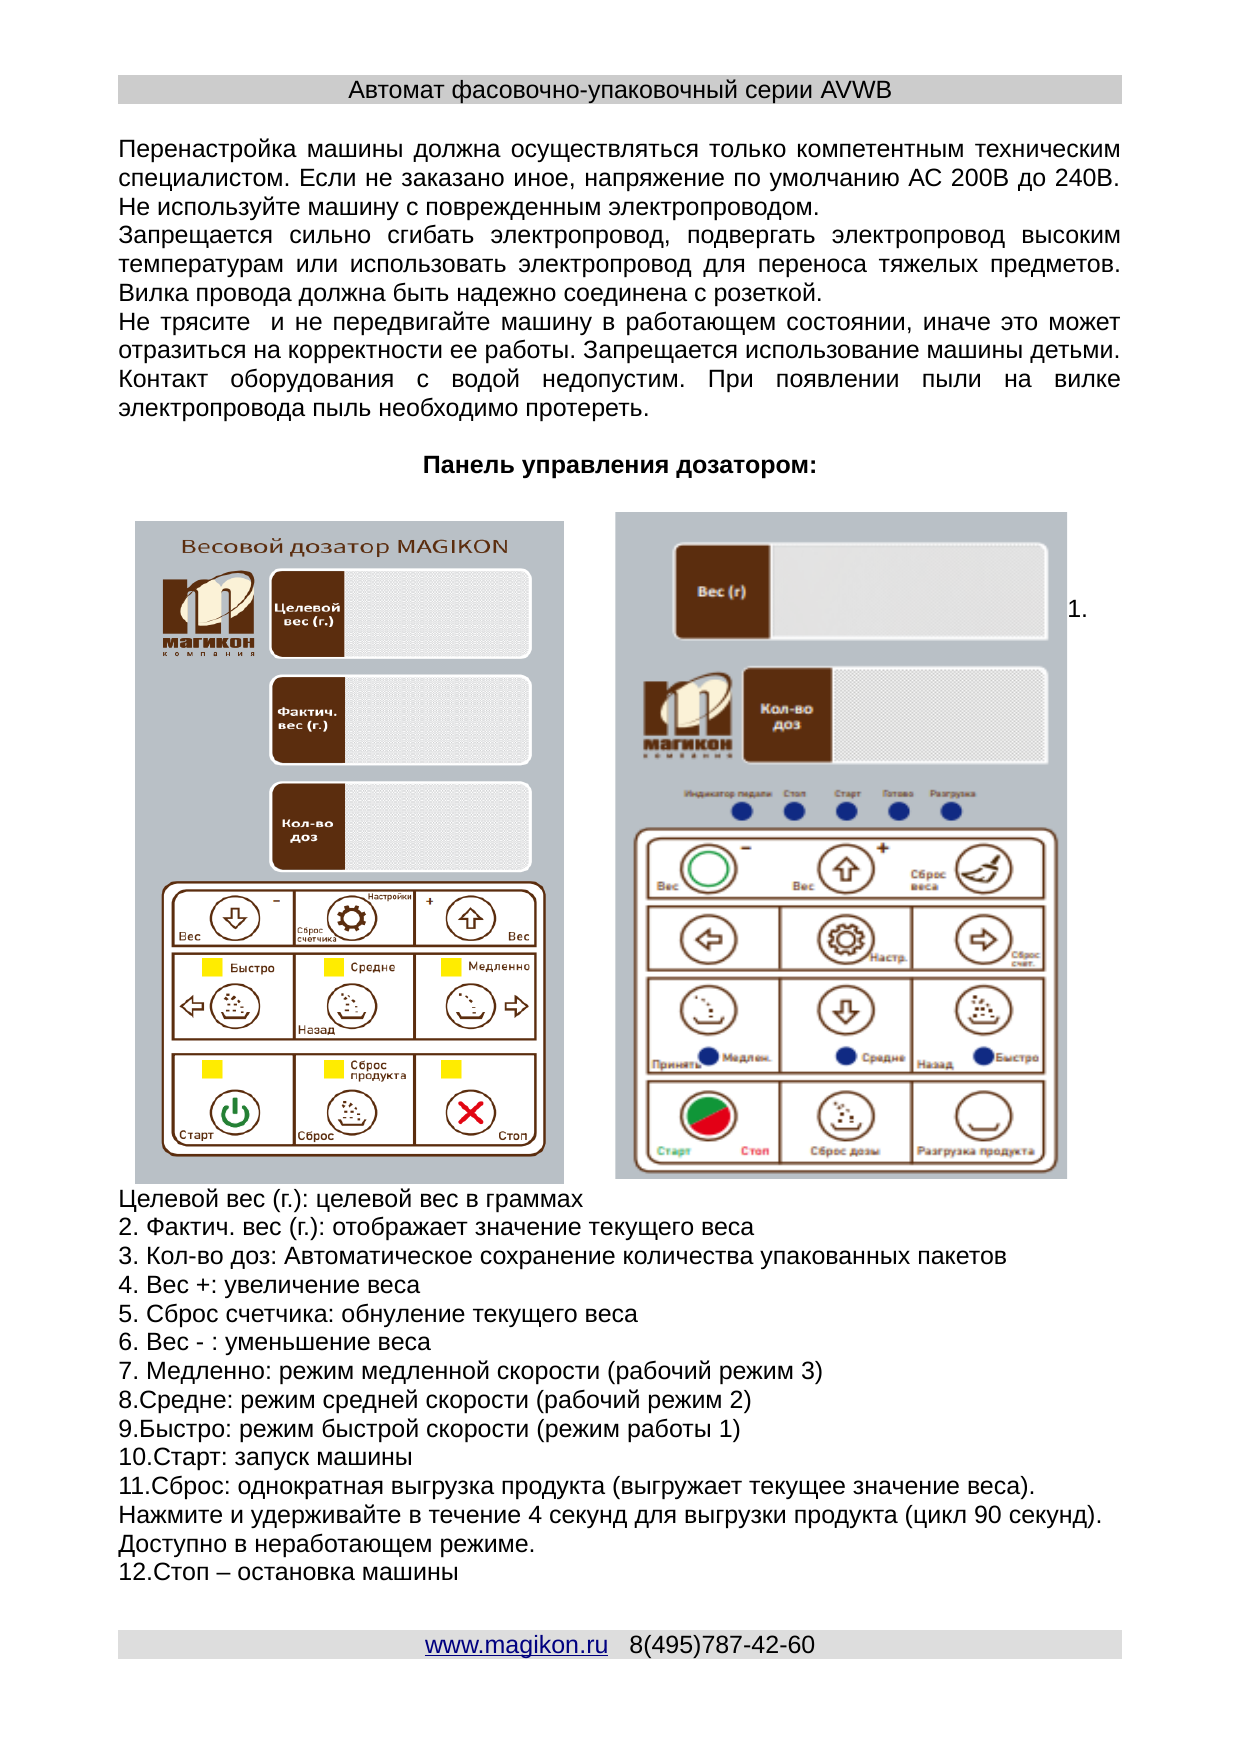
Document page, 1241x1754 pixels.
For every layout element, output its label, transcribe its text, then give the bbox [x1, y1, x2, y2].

text 8.Средне: режим средней скорости (рабочий режим 2) [118, 1385, 1122, 1414]
text 9.Быстро: режим быстрой скорости (режим работы 1) [118, 1414, 1122, 1442]
text Панель управления дозатором: [118, 450, 1122, 479]
text 7. Медленно: режим медленной скорости (рабочий режим 3) [118, 1356, 1122, 1385]
text 2. Фактич. вес (г.): отображает значение текущего веса [118, 1212, 1122, 1241]
text 6. Вес - : уменьшение веса [118, 1327, 1122, 1356]
text Запрещается сильно сгибать электропровод, подвергать электропровод высоким температурам или использовать электропровод для переноса тяжелых предметов. Вилка провода должна быть надежно соединена с розеткой. [118, 220, 1122, 306]
text Перенастройка машины должна осуществляться только компетентным техническим специалистом. Если не заказано иное, напряжение по умолчанию АС 200В до 240В. Не используйте машину с поврежденным электропроводом. [118, 134, 1122, 220]
text Контакт оборудования с водой недопустим. При появлении пыли на вилке электропровода пыль необходимо протереть. [118, 364, 1122, 421]
text 11.Сброс: однократная выгрузка продукта (выгружает текущее значение веса). [118, 1471, 1122, 1500]
text Нажмите и удерживайте в течение 4 секунд для выгрузки продукта (цикл 90 секунд). Доступно в неработающем режиме. [118, 1500, 1122, 1557]
text 3. Кол-во доз: Автоматическое сохранение количества упакованных пакетов [118, 1241, 1122, 1270]
text 1. Целевой вес (г.): целевой вес в граммах [118, 594, 1122, 1212]
text 4. Вес +: увеличение веса [118, 1270, 1122, 1299]
text 12.Стоп – остановка машины [118, 1557, 1122, 1586]
text Не трясите и не передвигайте машину в работающем состоянии, иначе это может отразиться на корректности ее работы. Запрещается использование машины детьми. [118, 306, 1122, 364]
text 10.Старт: запуск машины [118, 1442, 1122, 1471]
text 5. Сброс счетчика: обнуление текущего веса [118, 1299, 1122, 1327]
